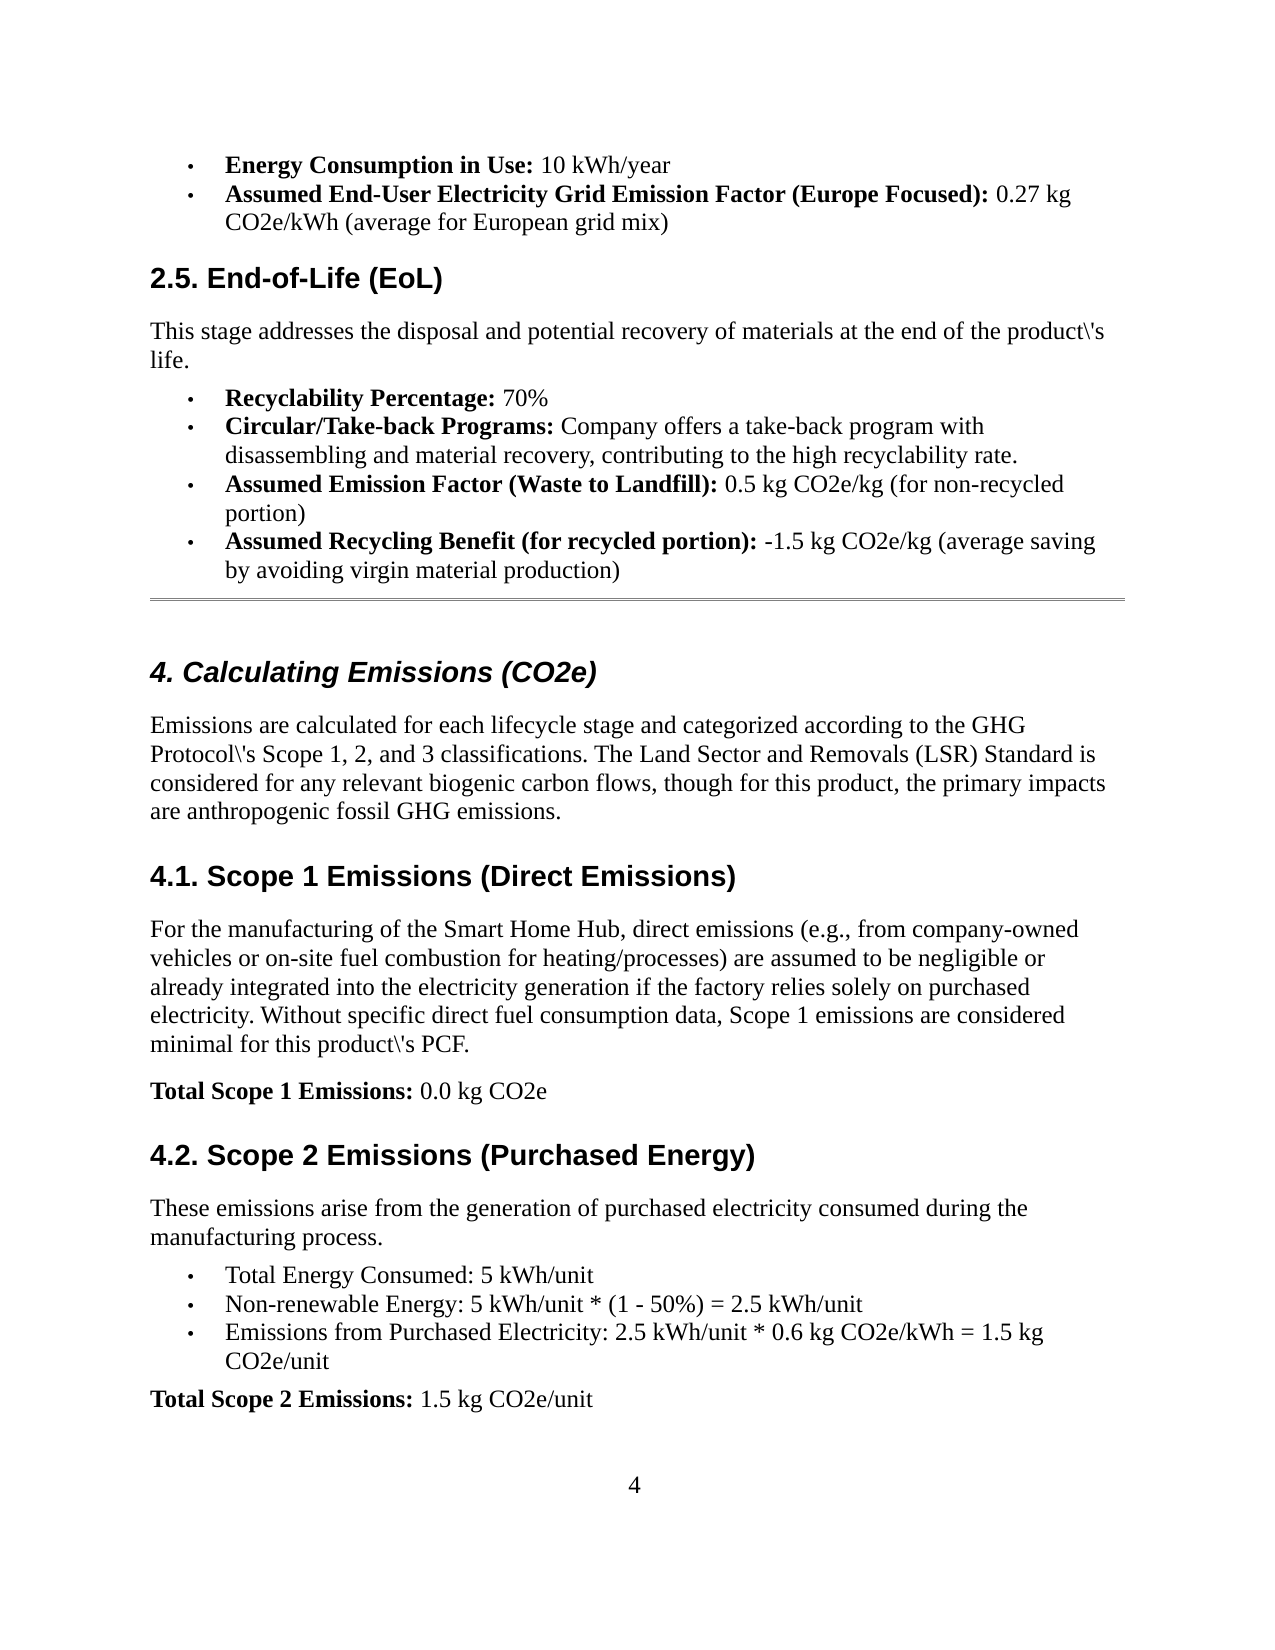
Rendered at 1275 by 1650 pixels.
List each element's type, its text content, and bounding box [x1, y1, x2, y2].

list Non-renewable Energy: 5 kWh/unit * (1 - 50%) = 2.5 kWh/unit [187, 1289, 1125, 1317]
subtitle 4.1. Scope 1 Emissions (Direct Emissions) [150, 859, 1125, 893]
list Recyclability Percentage: 70% [187, 383, 1125, 411]
text Total Scope 2 Emissions: 1.5 kg CO2e/unit [150, 1384, 1125, 1413]
list Total Energy Consumed: 5 kWh/unit [187, 1260, 1125, 1289]
subtitle 2.5. End-of-Life (EoL) [150, 261, 1125, 295]
list Assumed Recycling Benefit (for recycled portion): -1.5 kg CO2e/kg (average saving by avoiding virgin material production) [187, 526, 1125, 584]
text Total Scope 1 Emissions: 0.0 kg CO2e [150, 1076, 1125, 1104]
list Energy Consumption in Use: 10 kWh/year [187, 150, 1125, 179]
list Circular/Take-back Programs: Company offers a take-back program with disassembling and material recovery, contributing to the high recyclability rate. [187, 411, 1125, 469]
list Assumed End-User Electricity Grid Emission Factor (Europe Focused): 0.27 kg CO2e/kWh (average for European grid mix) [187, 179, 1125, 236]
text Emissions are calculated for each lifecycle stage and categorized according to the GHG Protocol\'s Scope 1, 2, and 3 classifications. The Land Sector and Removals (LSR) Standard is considered for any relevant biogenic carbon flows, though for this product, the primary impacts are anthropogenic fossil GHG emissions. [150, 710, 1125, 825]
list Emissions from Purchased Electricity: 2.5 kWh/unit * 0.6 kg CO2e/kWh = 1.5 kg CO2e/unit [187, 1317, 1125, 1375]
text This stage addresses the disposal and potential recovery of materials at the end of the product\'s life. [150, 316, 1125, 374]
subtitle 4.2. Scope 2 Emissions (Purchased Energy) [150, 1138, 1125, 1172]
text For the manufacturing of the Smart Home Hub, direct emissions (e.g., from company-owned vehicles or on-site fuel combustion for heating/processes) are assumed to be negligible or already integrated into the electricity generation if the factory relies solely on purchased electricity. Without specific direct fuel consumption data, Scope 1 emissions are considered minimal for this product\'s PCF. [150, 914, 1125, 1058]
list Assumed Emission Factor (Waste to Landfill): 0.5 kg CO2e/kg (for non-recycled portion) [187, 469, 1125, 526]
text These emissions arise from the generation of purchased electricity consumed during the manufacturing process. [150, 1193, 1125, 1251]
subtitle 4. Calculating Emissions (CO2e) [150, 655, 1125, 689]
